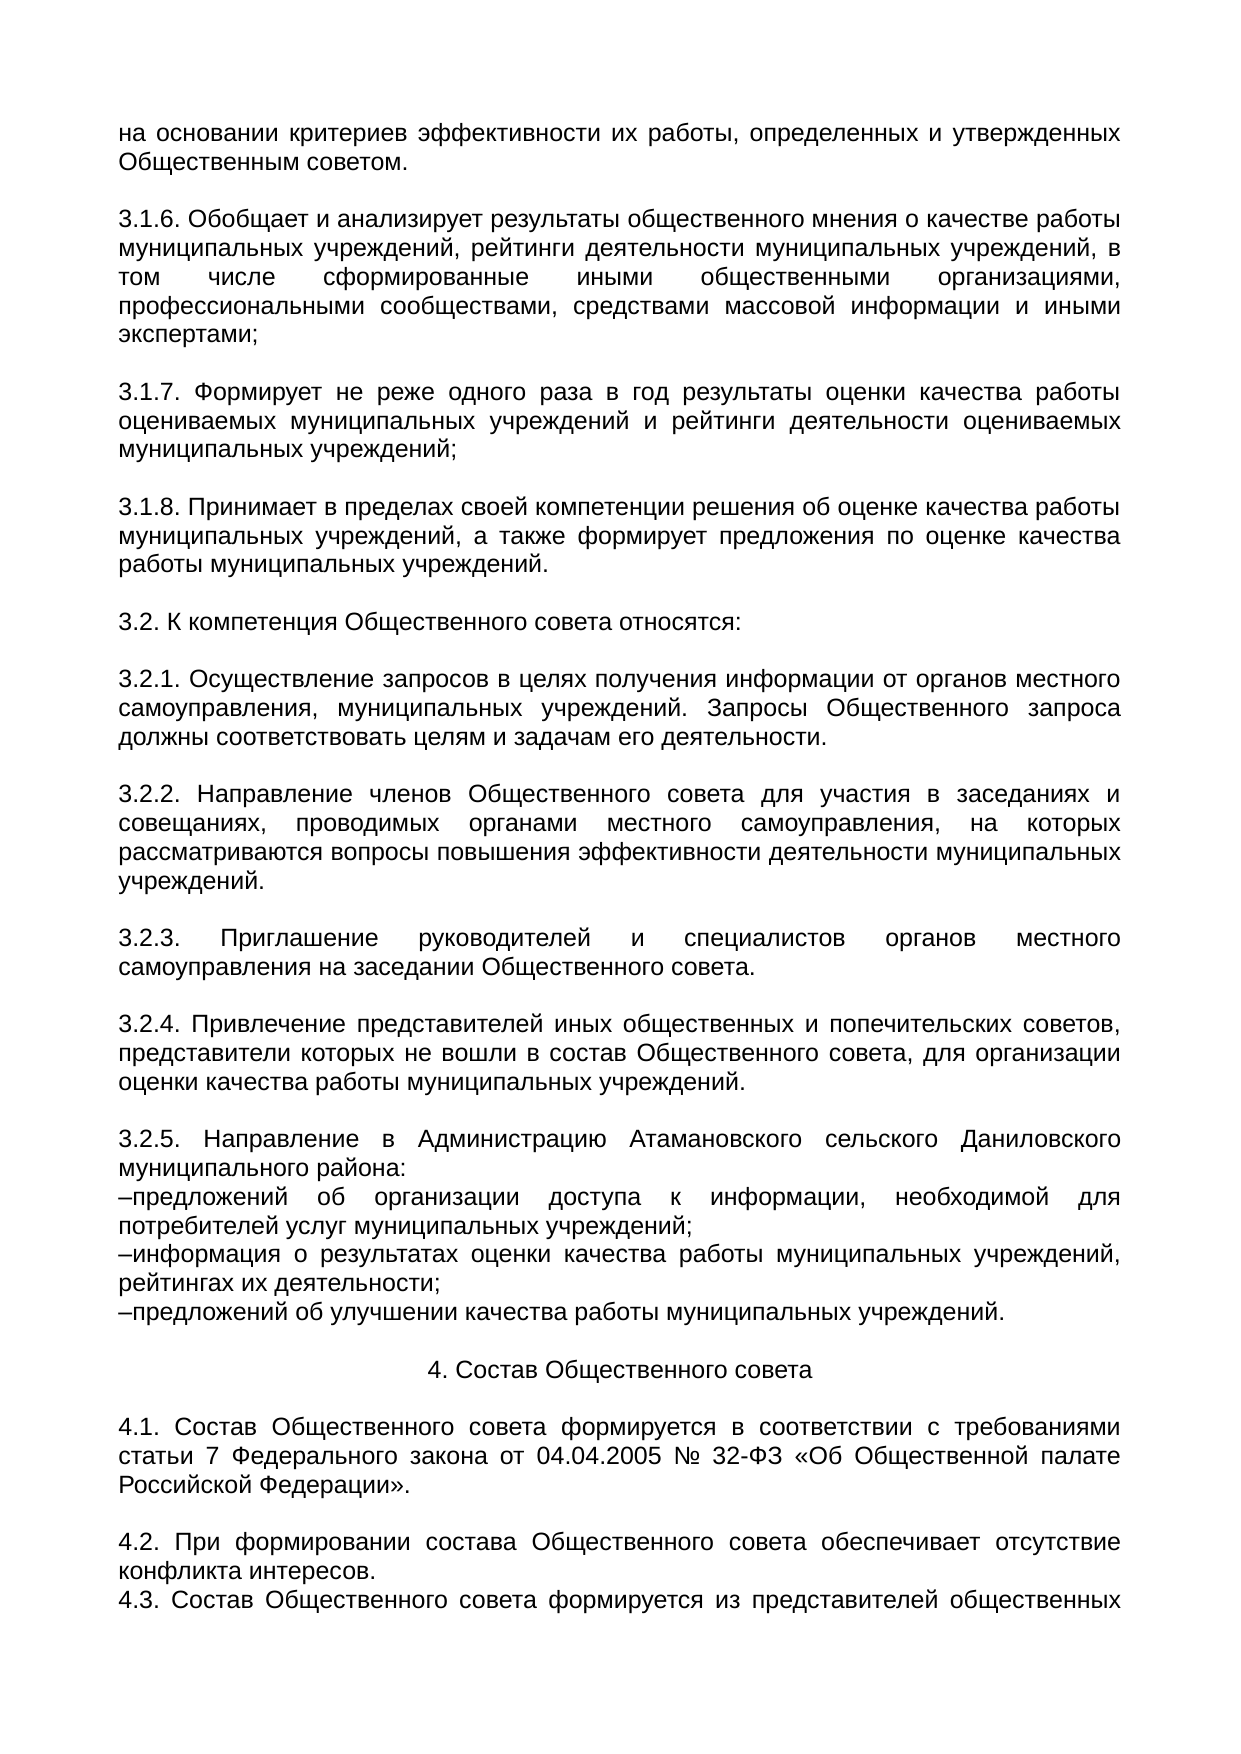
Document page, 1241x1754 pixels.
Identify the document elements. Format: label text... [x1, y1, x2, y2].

text 4. Состав Общественного совета [118, 1355, 1122, 1383]
text 3.1.7. Формирует не реже одного раза в год результаты оценки качества работы оцениваемых муниципальных учреждений и рейтинги деятельности оцениваемых муниципальных учреждений; [118, 377, 1122, 463]
text 3.2.4. Привлечение представителей иных общественных и попечительских советов, представители которых не вошли в состав Общественного совета, для организации оценки качества работы муниципальных учреждений. [118, 1009, 1122, 1096]
list предложений об улучшении качества работы муниципальных учреждений. [118, 1297, 1122, 1326]
text 3.1.6. Обобщает и анализирует результаты общественного мнения о качестве работы муниципальных учреждений, рейтинги деятельности муниципальных учреждений, в том числе сформированные иными общественными организациями, профессиональными сообществами, средствами массовой информации и иными экспертами; [118, 204, 1122, 348]
text 4.2. При формировании состава Общественного совета обеспечивает отсутствие конфликта интересов. [118, 1527, 1122, 1585]
text 3.2.3. Приглашение руководителей и специалистов органов местного самоуправления на заседании Общественного совета. [118, 923, 1122, 981]
text 3.2.5. Направление в Администрацию Атамановского сельского Даниловского муниципального района: [118, 1124, 1122, 1182]
text 3.1.8. Принимает в пределах своей компетенции решения об оценке качества работы муниципальных учреждений, а также формирует предложения по оценке качества работы муниципальных учреждений. [118, 492, 1122, 578]
text 4.1. Состав Общественного совета формируется в соответствии с требованиями статьи 7 Федерального закона от 04.04.2005 № 32-ФЗ «Об Общественной палате Российской Федерации». [118, 1412, 1122, 1498]
text 4.3. Состав Общественного совета формируется из представителей общественных [118, 1585, 1122, 1613]
text 3.2.2. Направление членов Общественного совета для участия в заседаниях и совещаниях, проводимых органами местного самоуправления, на которых рассматриваются вопросы повышения эффективности деятельности муниципальных учреждений. [118, 779, 1122, 894]
text 3.2. К компетенция Общественного совета относятся: [118, 607, 1122, 636]
text 3.2.1. Осуществление запросов в целях получения информации от органов местного самоуправления, муниципальных учреждений. Запросы Общественного запроса должны соответствовать целям и задачам его деятельности. [118, 664, 1122, 751]
list предложений об организации доступа к информации, необходимой для потребителей услуг муниципальных учреждений; [118, 1182, 1122, 1239]
text на основании критериев эффективности их работы, определенных и утвержденных Общественным советом. [118, 118, 1122, 176]
list информация о результатах оценки качества работы муниципальных учреждений, рейтингах их деятельности; [118, 1239, 1122, 1297]
